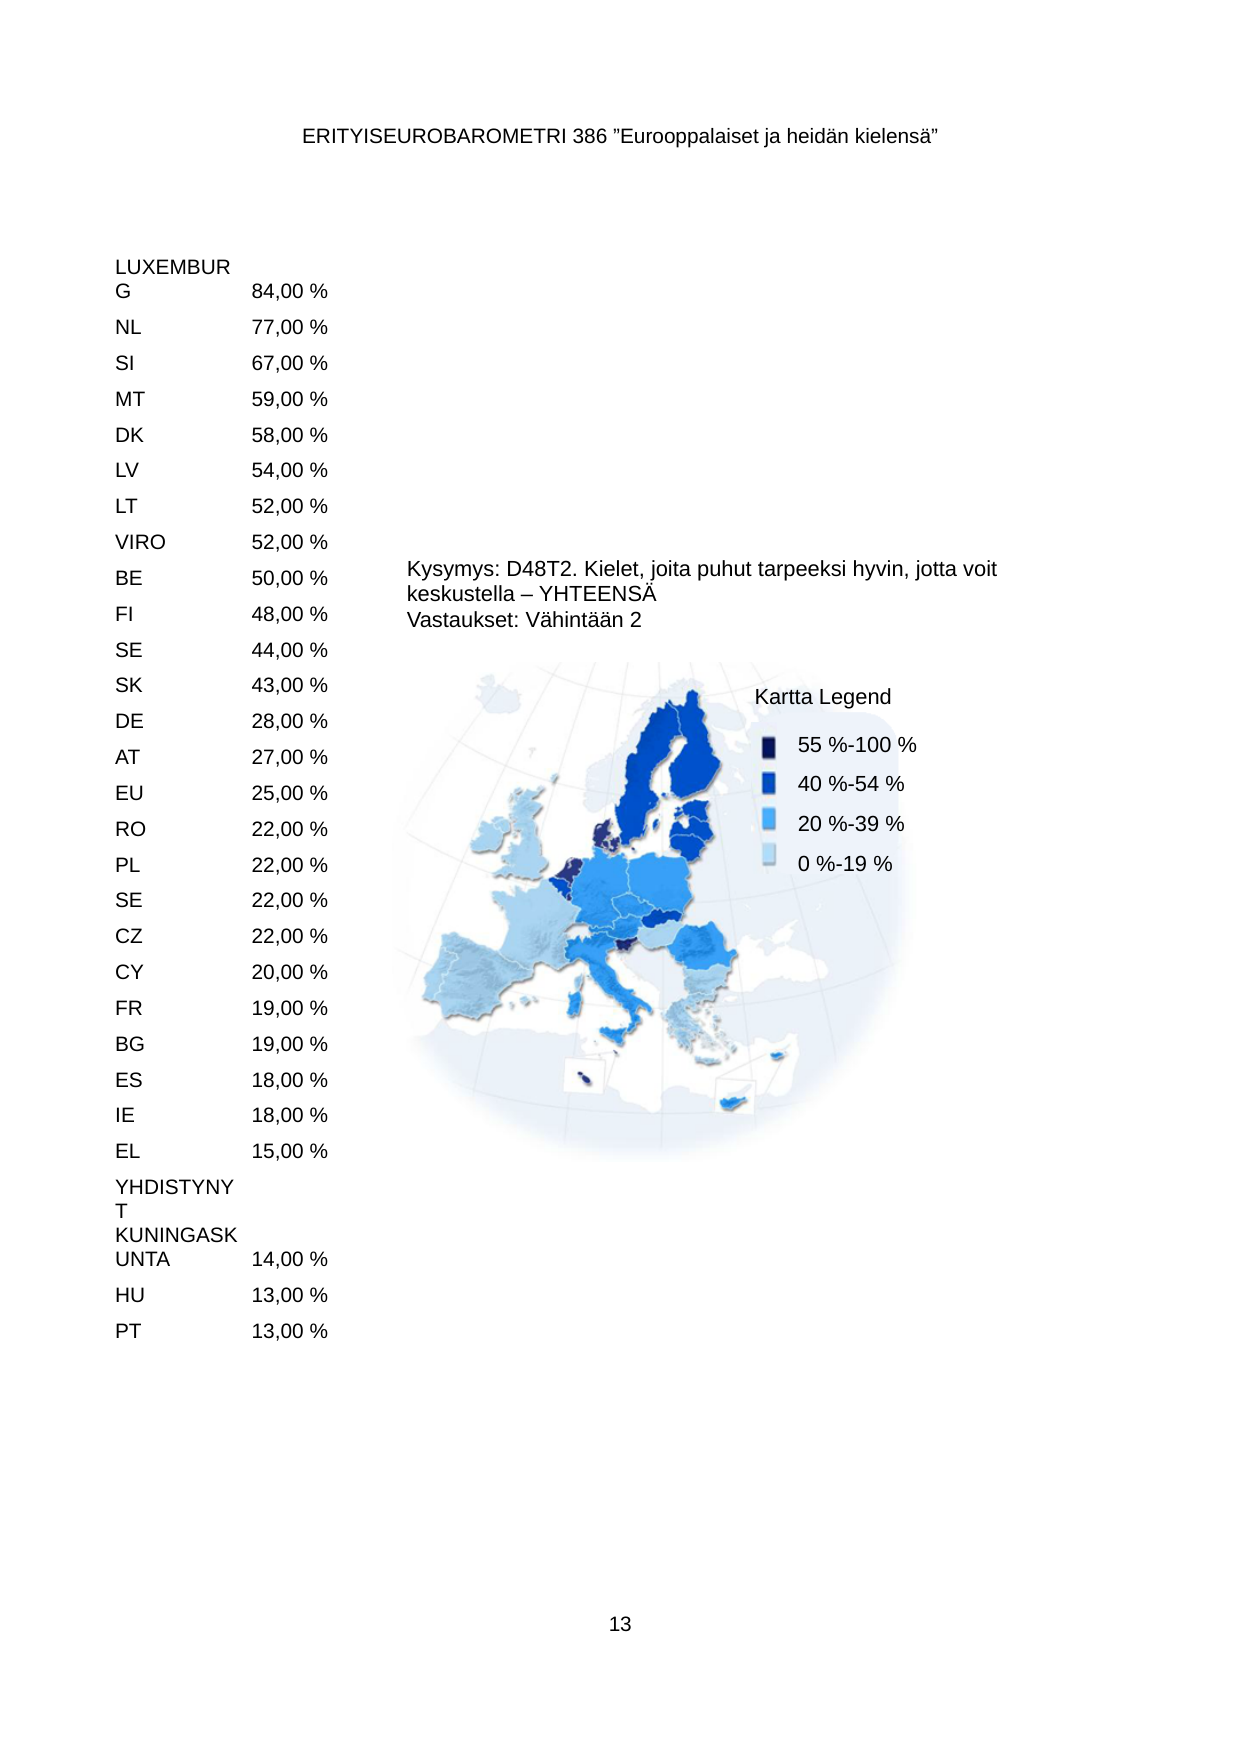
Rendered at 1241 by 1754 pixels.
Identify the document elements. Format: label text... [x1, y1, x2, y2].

table_cell 20,00 % [248, 954, 382, 990]
table_cell 18,00 % [248, 1097, 382, 1133]
table_cell 28,00 % [248, 703, 382, 739]
table_cell HU [112, 1277, 248, 1312]
table_cell 25,00 % [248, 775, 382, 811]
table_cell FI [112, 596, 248, 631]
table_cell PL [112, 846, 248, 882]
table_cell DE [112, 703, 248, 739]
table_cell 19,00 % [248, 990, 382, 1026]
table_cell 22,00 % [248, 846, 382, 882]
table_header 84,00 % [248, 249, 382, 309]
table_cell PT [112, 1313, 248, 1348]
table_cell 15,00 % [248, 1133, 382, 1169]
table_cell 14,00 % [248, 1169, 382, 1277]
table_cell SE [112, 882, 248, 918]
table_cell 22,00 % [248, 811, 382, 846]
table_header LUXEMBURG [112, 249, 248, 309]
table_cell 58,00 % [248, 416, 382, 452]
table_cell DK [112, 416, 248, 452]
table_cell 50,00 % [248, 560, 382, 596]
table_cell RO [112, 811, 248, 846]
table_cell 13,00 % [248, 1313, 382, 1348]
table_cell NL [112, 309, 248, 345]
table_cell SK [112, 667, 248, 703]
table_cell MT [112, 381, 248, 416]
table_cell 52,00 % [248, 524, 382, 560]
table_cell 13,00 % [248, 1277, 382, 1312]
table_cell 18,00 % [248, 1061, 382, 1097]
table_cell 27,00 % [248, 739, 382, 775]
table_cell 48,00 % [248, 596, 382, 631]
table_cell LT [112, 488, 248, 524]
table_cell IE [112, 1097, 248, 1133]
table_cell 43,00 % [248, 667, 382, 703]
table_cell AT [112, 739, 248, 775]
table_cell 54,00 % [248, 452, 382, 488]
table_cell 19,00 % [248, 1026, 382, 1061]
table_cell 44,00 % [248, 631, 382, 667]
table_cell 67,00 % [248, 345, 382, 381]
table_cell 77,00 % [248, 309, 382, 345]
table_cell EL [112, 1133, 248, 1169]
table_cell LV [112, 452, 248, 488]
table_cell FR [112, 990, 248, 1026]
table_cell YHDISTYNYT KUNINGASKUNTA [112, 1169, 248, 1277]
table_cell ES [112, 1061, 248, 1097]
table_cell SE [112, 631, 248, 667]
table_cell 52,00 % [248, 488, 382, 524]
table_cell EU [112, 775, 248, 811]
table_cell VIRO [112, 524, 248, 560]
table_cell 22,00 % [248, 882, 382, 918]
table_cell CY [112, 954, 248, 990]
table_cell BE [112, 560, 248, 596]
table_cell 22,00 % [248, 918, 382, 954]
table_cell BG [112, 1026, 248, 1061]
table_cell 59,00 % [248, 381, 382, 416]
table_cell CZ [112, 918, 248, 954]
table_cell SI [112, 345, 248, 381]
picture [392, 662, 918, 1162]
